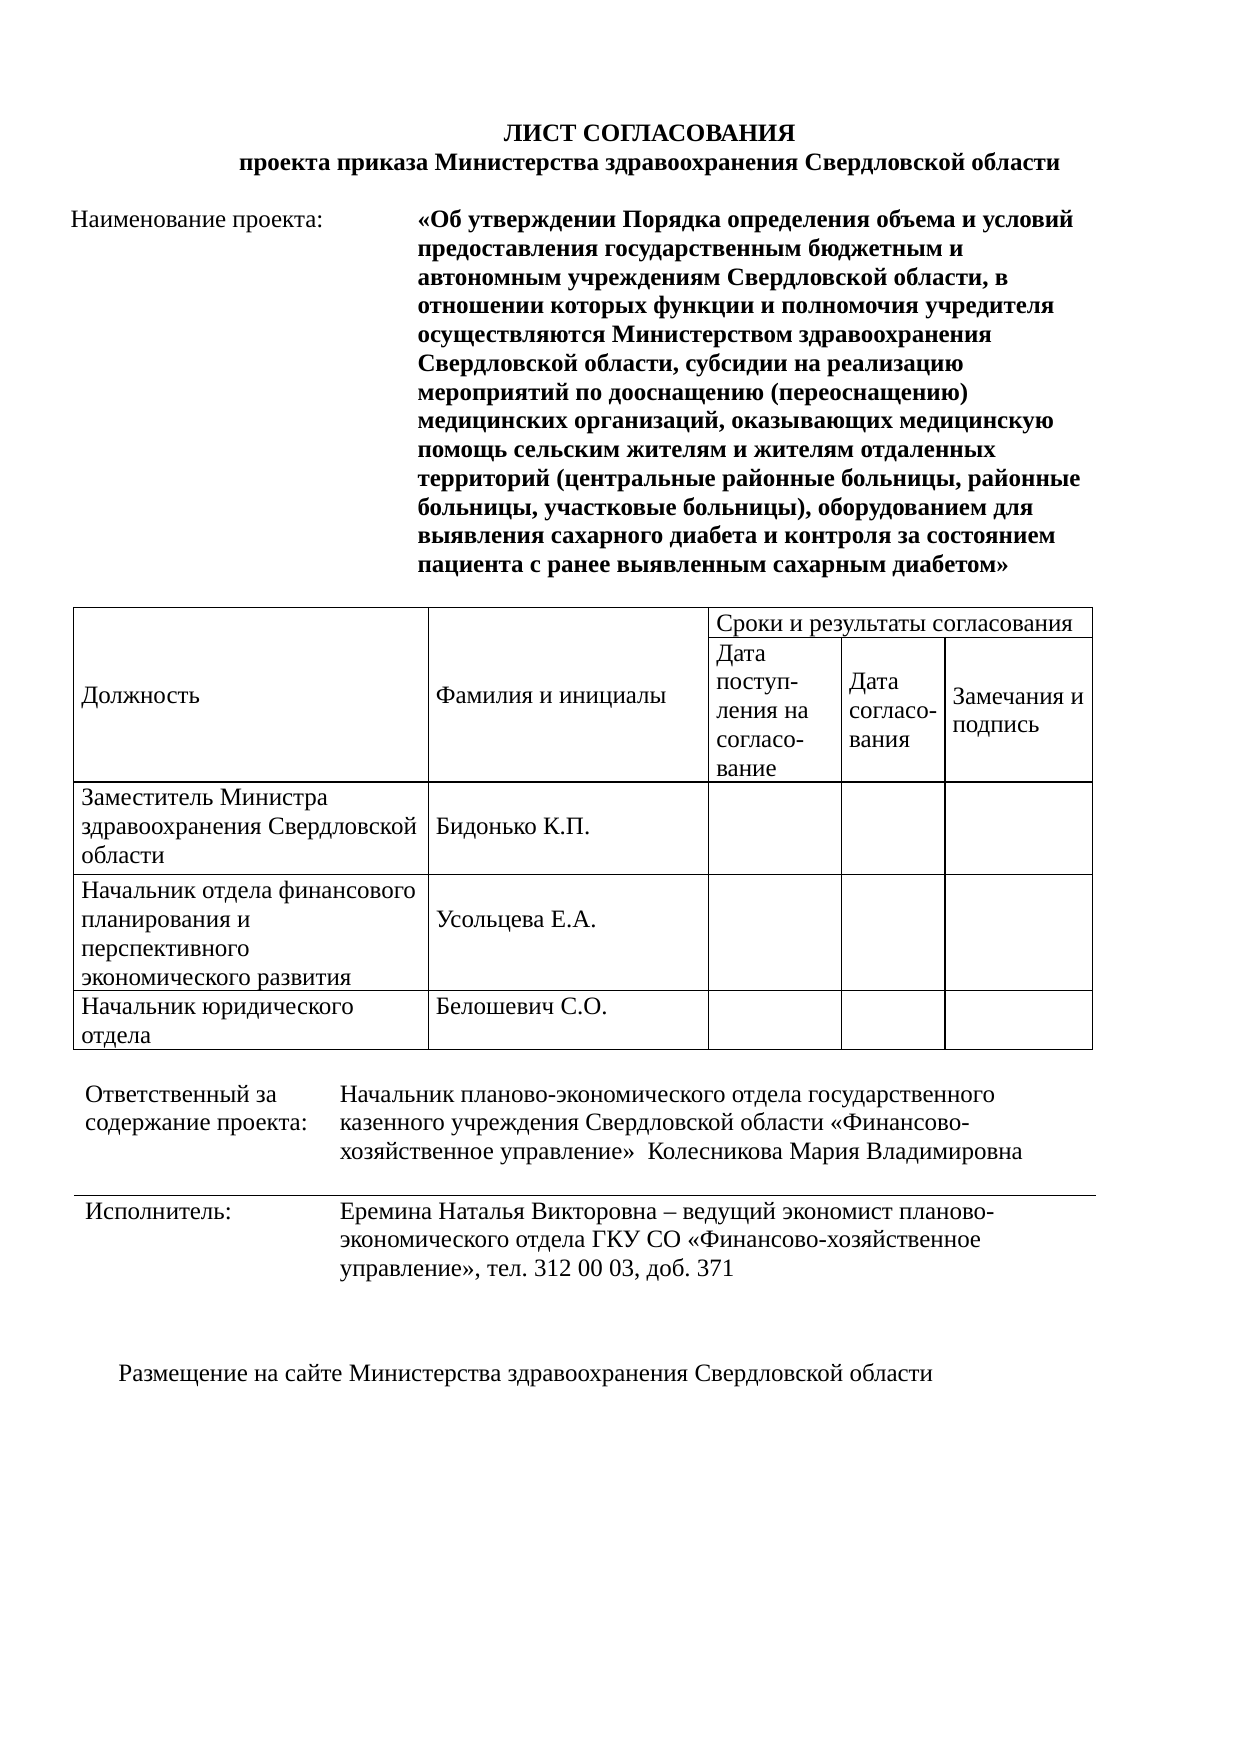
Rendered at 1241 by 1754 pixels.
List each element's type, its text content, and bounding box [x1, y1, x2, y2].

table_cell Начальник отдела финансового планирования и перспективного экономического развития [74, 875, 428, 990]
table_cell [59, 874, 73, 990]
table_cell [842, 991, 944, 1049]
table_header Ответственный за содержание проекта: [74, 1079, 328, 1195]
table_header Наименование проекта: [59, 204, 406, 607]
text Размещение на сайте Министерства здравоохранения Свердловской области [118, 1358, 1181, 1386]
table_cell [946, 783, 1092, 874]
table_cell [946, 991, 1092, 1049]
table_cell Дата поступ- ления на согласо-вание [709, 638, 841, 781]
text ЛИСТ СОГЛАСОВАНИЯ [118, 118, 1181, 147]
table_cell [328, 1165, 1096, 1195]
table_cell Белошевич С.О. [429, 991, 708, 1049]
table_cell [709, 991, 841, 1049]
table_cell [842, 875, 944, 990]
table_cell Усольцева Е.А. [429, 875, 708, 990]
table_cell Начальник юридического отдела [74, 991, 428, 1049]
table_header Начальник планово-экономического отдела государственного казенного учреждения Свердловской области «Финансово-хозяйственное управление» Колесникова Мария Владимировна [328, 1079, 1096, 1165]
table_cell Еремина Наталья Викторовна – ведущий экономист планово-экономического отдела ГКУ СО «Финансово-хозяйственное управление», тел. 312 00 03, доб. 371 [328, 1196, 1096, 1300]
text проекта приказа Министерства здравоохранения Свердловской области [118, 147, 1181, 176]
table_cell [59, 781, 73, 874]
table_cell [59, 990, 73, 1049]
table_cell [946, 875, 1092, 990]
table_header «Об утверждении Порядка определения объема и условий предоставления государственным бюджетным и автономным учреждениям Свердловской области, в отношении которых функции и полномочия учредителя осуществляются Министерством здравоохранения Свердловской области, субсидии на реализацию мероприятий по дооснащению (переоснащению) медицинских организаций, оказывающих медицинскую помощь сельским жителям и жителям отдаленных территорий (центральные районные больницы, районные больницы, участковые больницы), оборудованием для выявления сахарного диабета и контроля за состоянием пациента с ранее выявленным сахарным диабетом» [406, 204, 1093, 607]
table_cell Дата согласо- вания [842, 638, 944, 781]
table_cell Исполнитель: [74, 1196, 328, 1300]
table_cell Бидонько К.П. [429, 783, 708, 874]
table_cell [842, 783, 944, 874]
table_cell Сроки и результаты согласования [709, 608, 1092, 637]
table_cell [709, 783, 841, 874]
table_cell [59, 637, 73, 781]
table_cell Замечания и подпись [946, 638, 1092, 781]
table_cell Заместитель Министра здравоохранения Свердловской области [74, 783, 428, 874]
table_cell Должность [74, 608, 428, 781]
table_cell Фамилия и инициалы [429, 608, 708, 781]
table_cell [59, 607, 73, 637]
table_cell [709, 875, 841, 990]
